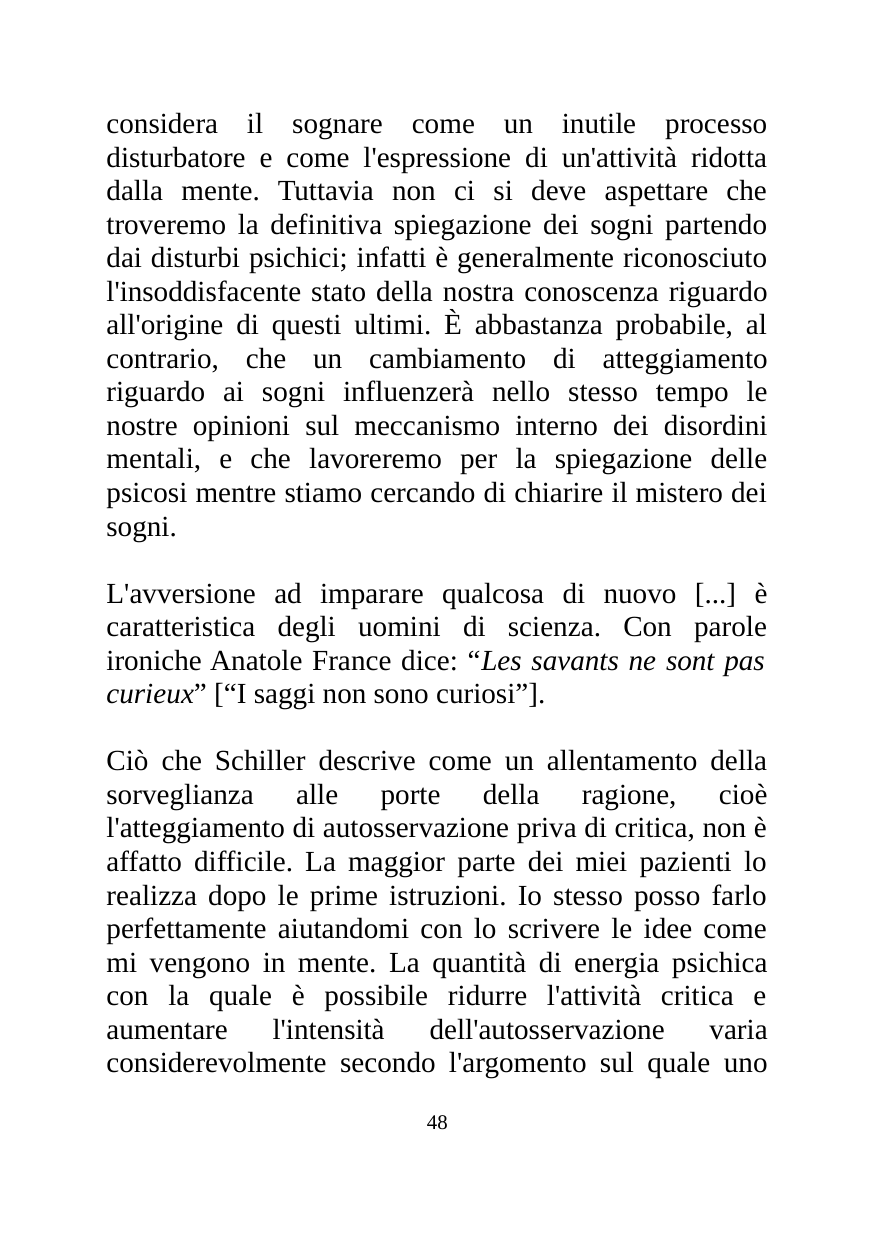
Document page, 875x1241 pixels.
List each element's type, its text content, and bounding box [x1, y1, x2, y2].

text L'avversione ad imparare qualcosa di nuovo [...] è caratteristica degli uomini di scienza. Con parole ironiche Anatole France dice: “Les savants ne sont pas curieux” [“I saggi non sono curiosi”]. [106, 576, 768, 710]
text Ciò che Schiller descrive come un allentamento della sorveglianza alle porte della ragione, cioè l'atteggiamento di autosservazione priva di critica, non è affatto difficile. La maggior parte dei miei pazienti lo realizza dopo le prime istruzioni. Io stesso posso farlo perfettamente aiutandomi con lo scrivere le idee come mi vengono in mente. La quantità di energia psichica con la quale è possibile ridurre l'attività critica e aumentare l'intensità dell'autosservazione varia considerevolmente secondo l'argomento sul quale uno [106, 743, 768, 1079]
text considera il sognare come un inutile processo disturbatore e come l'espressione di un'attività ridotta dalla mente. Tuttavia non ci si deve aspettare che troveremo la definitiva spiegazione dei sogni partendo dai disturbi psichici; infatti è generalmente riconosciuto l'insoddisfacente stato della nostra conoscenza riguardo all'origine di questi ultimi. È abbastanza probabile, al contrario, che un cambiamento di atteggiamento riguardo ai sogni influenzerà nello stesso tempo le nostre opinioni sul meccanismo interno dei disordini mentali, e che lavoreremo per la spiegazione delle psicosi mentre stiamo cercando di chiarire il mistero dei sogni. [106, 106, 768, 542]
